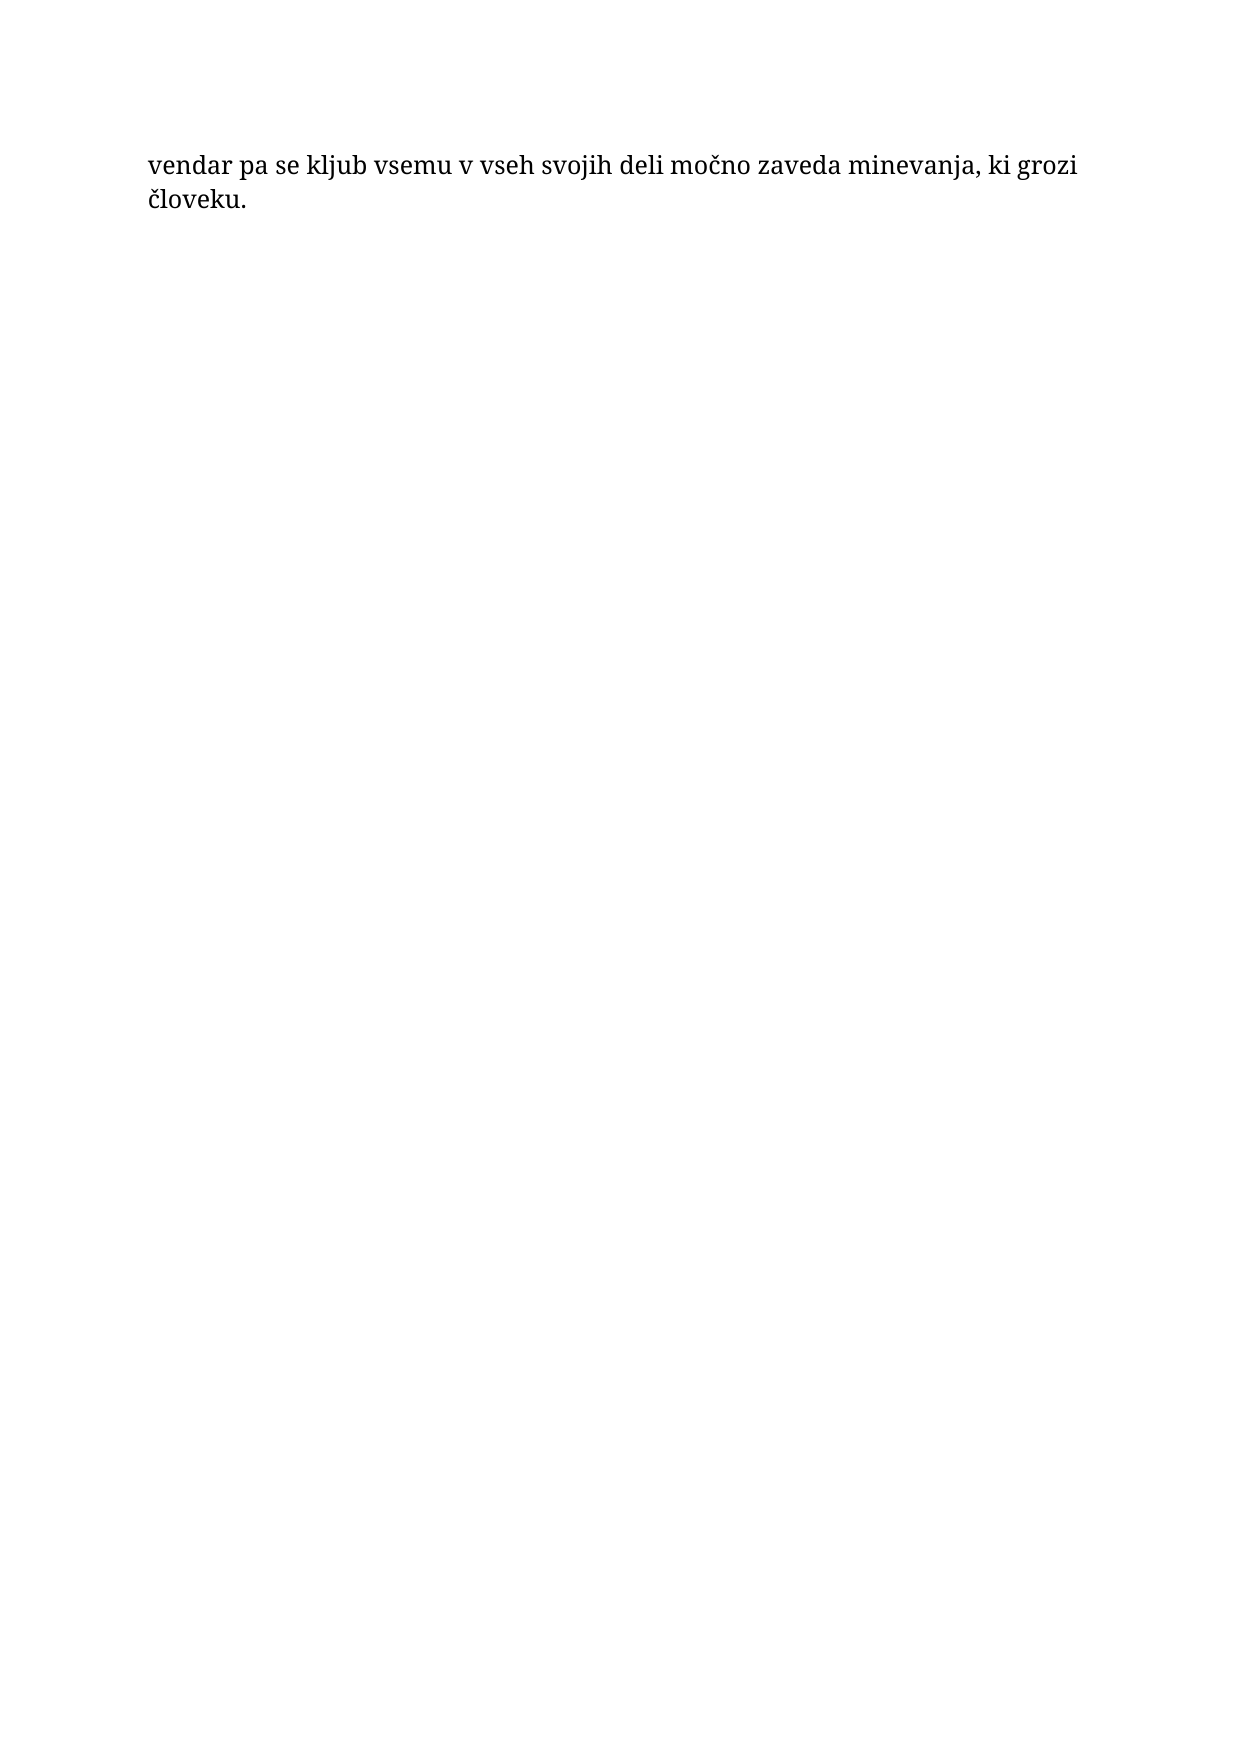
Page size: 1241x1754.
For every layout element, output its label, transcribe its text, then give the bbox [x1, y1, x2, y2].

text vendar pa se kljub vsemu v vseh svojih deli močno zaveda minevanja, ki grozi človeku. [148, 148, 1093, 216]
